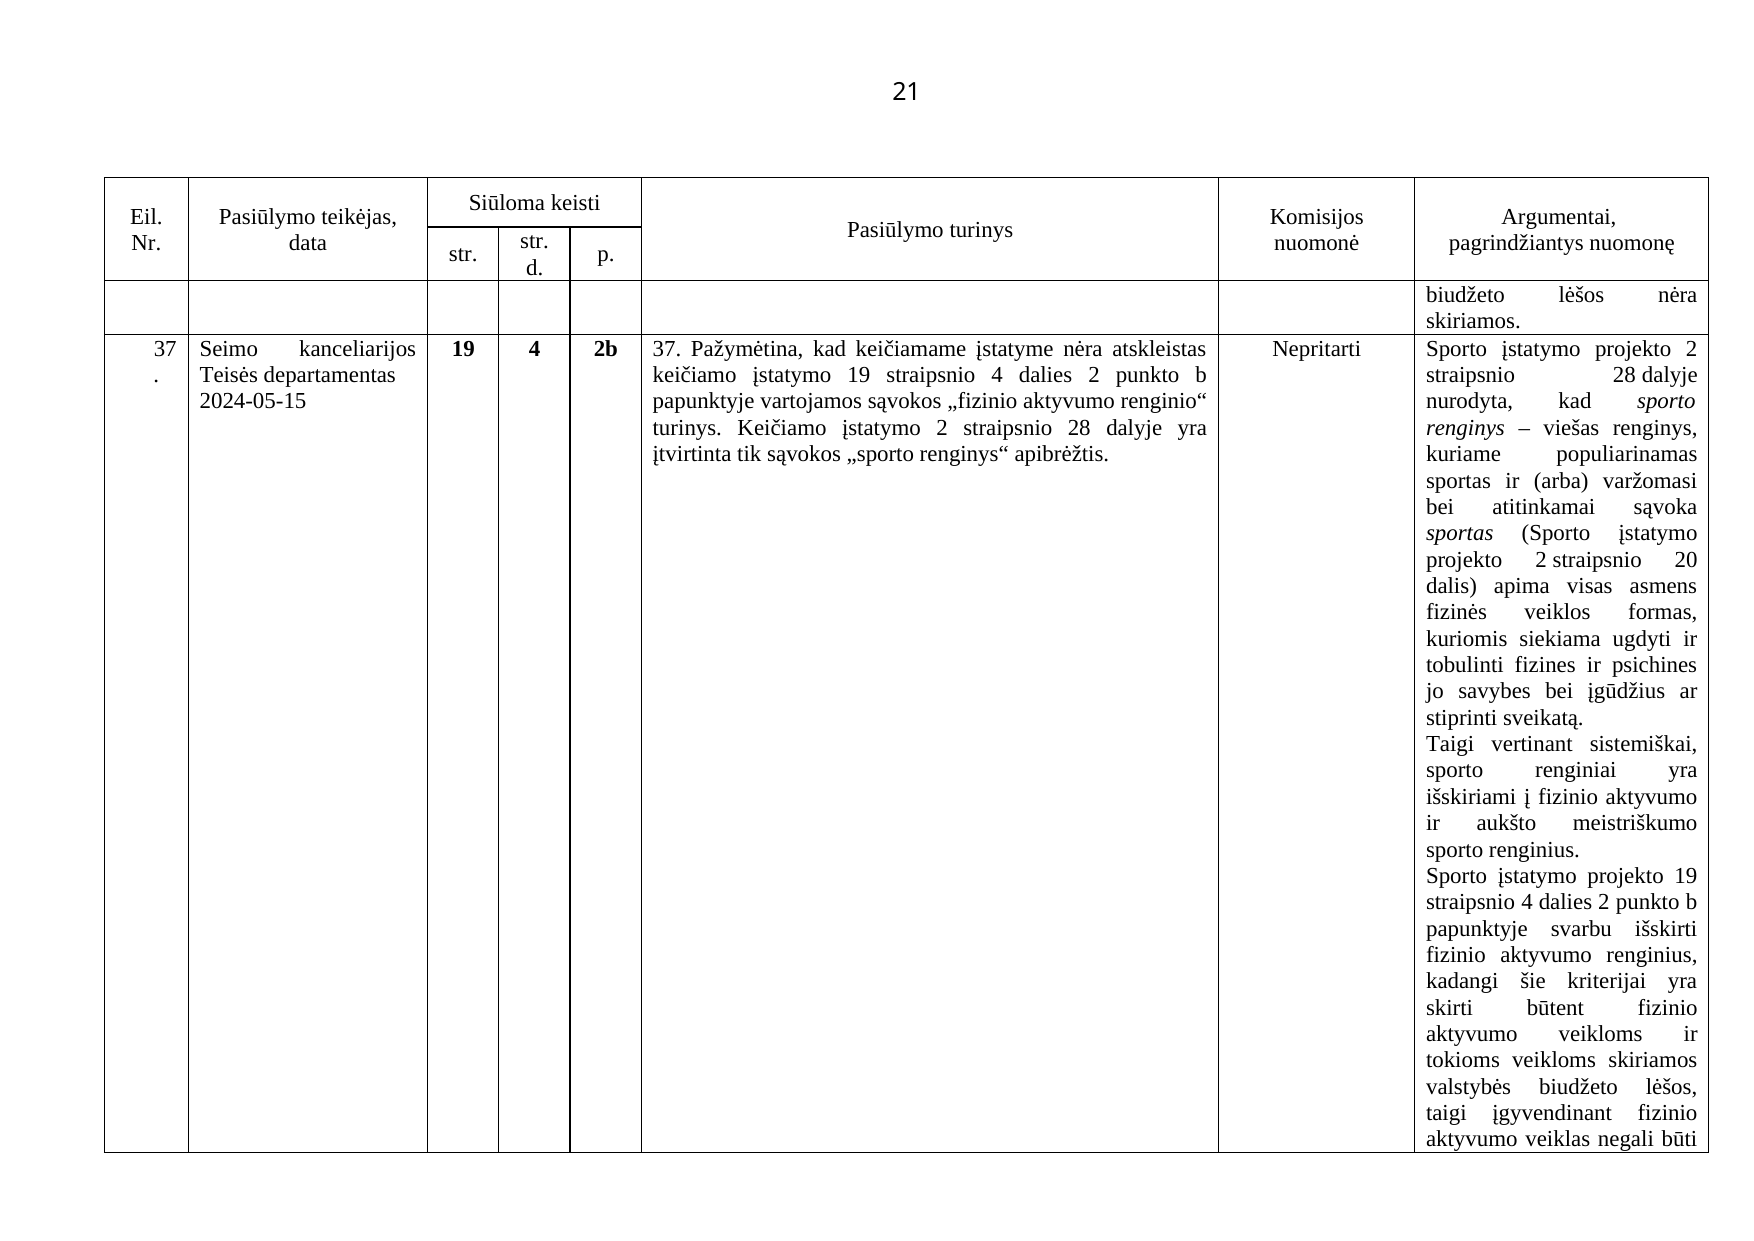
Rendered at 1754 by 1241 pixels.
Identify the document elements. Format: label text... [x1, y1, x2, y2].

table_cell [105, 281, 188, 334]
table_cell biudžeto lėšos nėra skiriamos. [1415, 281, 1708, 334]
table_header Komisijos nuomonė [1219, 178, 1414, 280]
table_cell str. [428, 228, 498, 280]
table_cell [105, 335, 188, 1152]
table_cell [428, 281, 498, 334]
table_cell 2b [571, 335, 641, 1152]
table_cell [499, 281, 569, 334]
table_cell Sporto įstatymo projekto 2 straipsnio 28 dalyje nurodyta, kad sporto renginys – viešas renginys, kuriame populiarinamas sportas ir (arba) varžomasi bei atitinkamai sąvoka sportas (Sporto įstatymo projekto 2 straipsnio 20 dalis) apima visas asmens fizinės veiklos formas, kuriomis siekiama ugdyti ir tobulinti fizines ir psichines jo savybes bei įgūdžius ar stiprinti sveikatą. Taigi vertinant sistemiškai, sporto renginiai yra išskiriami į fizinio aktyvumo ir aukšto meistriškumo sporto renginius. Sporto įstatymo projekto 19 straipsnio 4 dalies 2 punkto b papunktyje svarbu išskirti fizinio aktyvumo renginius, kadangi šie kriterijai yra skirti būtent fizinio aktyvumo veikloms ir tokioms veikloms skiriamos valstybės biudžeto lėšos, taigi įgyvendinant fizinio aktyvumo veiklas negali būti [1415, 335, 1708, 1152]
table_header Pasiūlymo teikėjas, data [189, 178, 427, 280]
table_cell Seimo kanceliarijos Teisės departamentas 2024-05-15 [189, 335, 427, 1152]
table_cell [642, 281, 1218, 334]
table_cell 37. Pažymėtina, kad keičiamame įstatyme nėra atskleistas keičiamo įstatymo 19 straipsnio 4 dalies 2 punkto b papunktyje vartojamos sąvokos „fizinio aktyvumo renginio“ turinys. Keičiamo įstatymo 2 straipsnio 28 dalyje yra įtvirtinta tik sąvokos „sporto renginys“ apibrėžtis. [642, 335, 1218, 1152]
table_header Eil. Nr. [105, 178, 188, 280]
table_cell [571, 281, 641, 334]
table_cell str. d. [499, 228, 569, 280]
table_cell 19 [428, 335, 498, 1152]
table_cell Nepritarti [1219, 335, 1414, 1152]
table_cell 4 [499, 335, 569, 1152]
table_cell p. [571, 228, 641, 280]
table_header Siūloma keisti [428, 178, 641, 226]
table_cell [189, 281, 427, 334]
table_header Argumentai, pagrindžiantys nuomonę [1415, 178, 1708, 280]
table_header Pasiūlymo turinys [642, 178, 1218, 280]
table_cell [1219, 281, 1414, 334]
